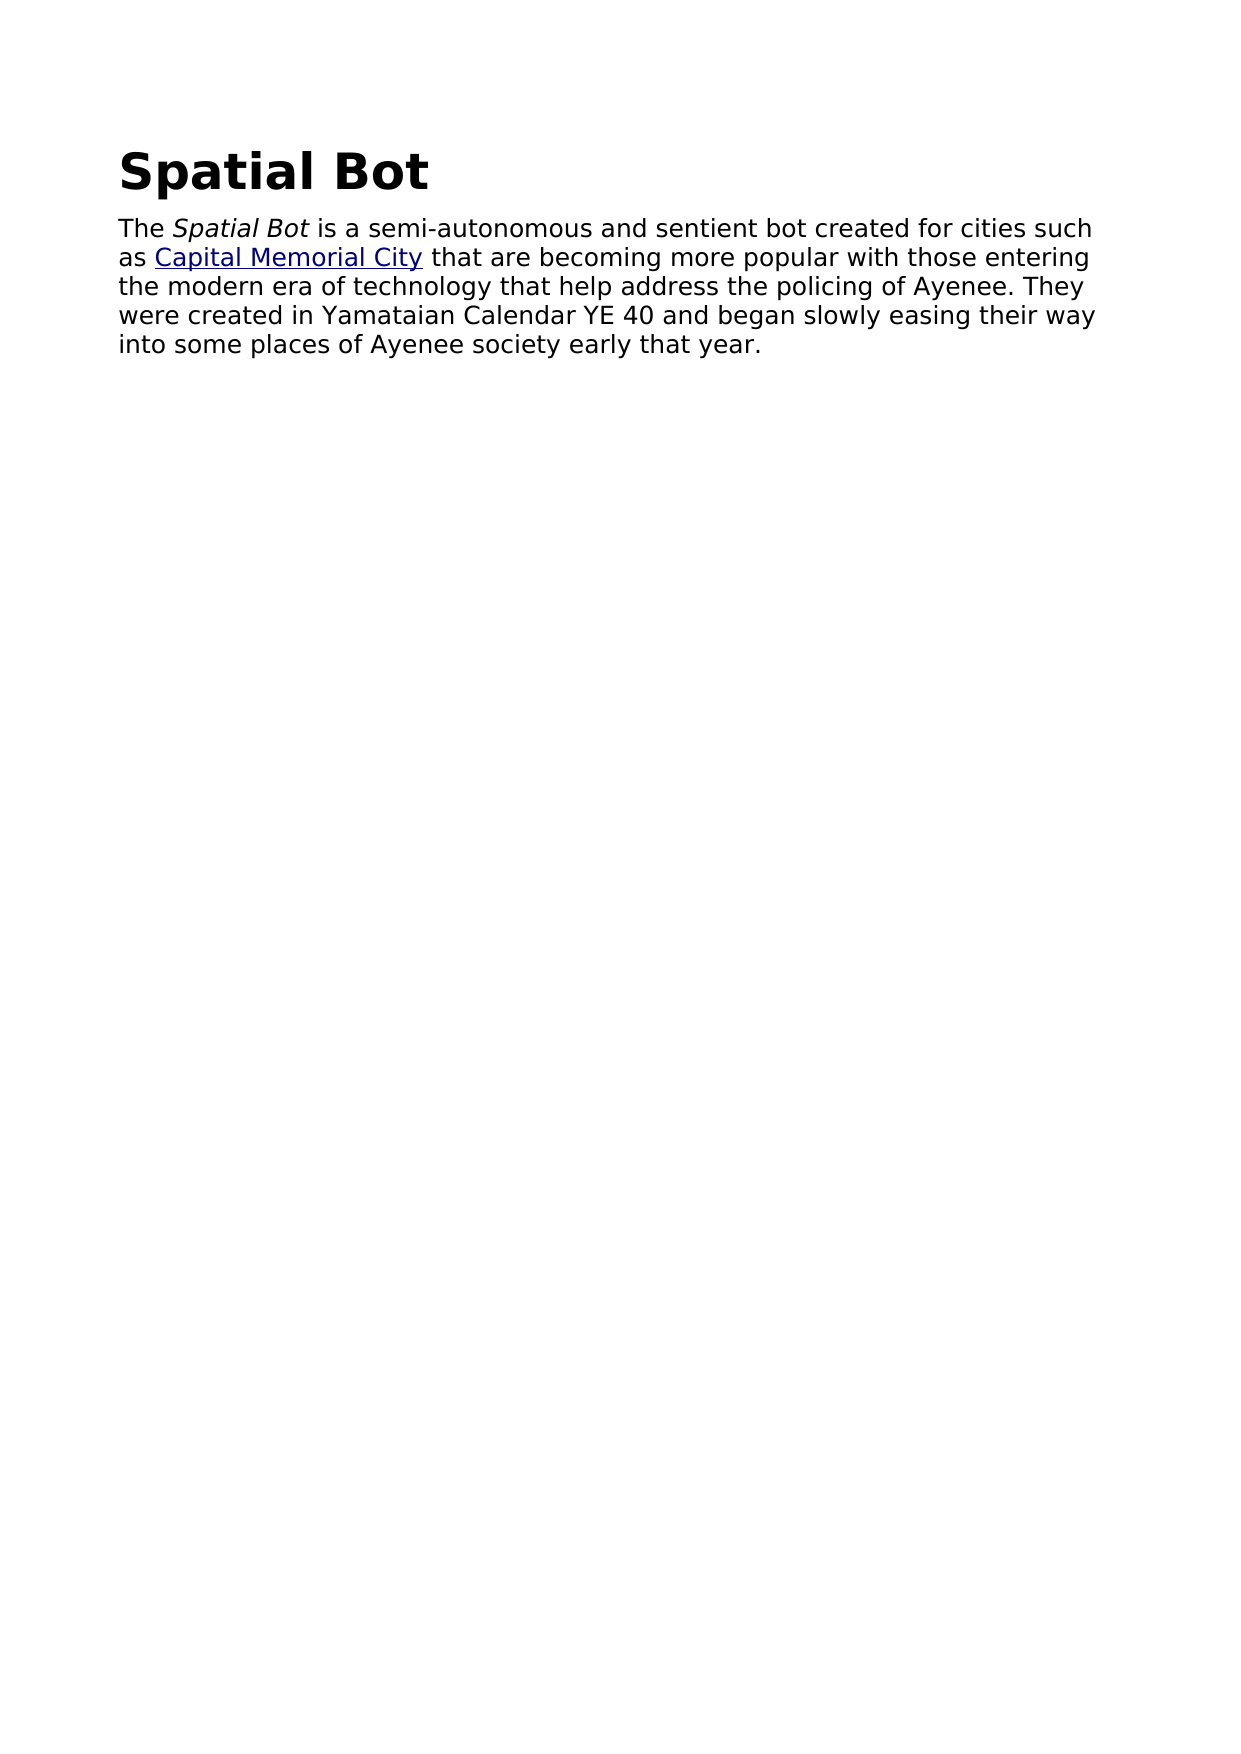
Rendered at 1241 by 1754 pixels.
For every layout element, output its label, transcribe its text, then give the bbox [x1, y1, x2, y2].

subtitle Spatial Bot [118, 143, 1122, 201]
text The Spatial Bot is a semi-autonomous and sentient bot created for cities such as Capital Memorial City that are becoming more popular with those entering the modern era of technology that help address the policing of Ayenee. They were created in Yamataian Calendar YE 40 and began slowly easing their way into some places of Ayenee society early that year. [118, 214, 1122, 360]
